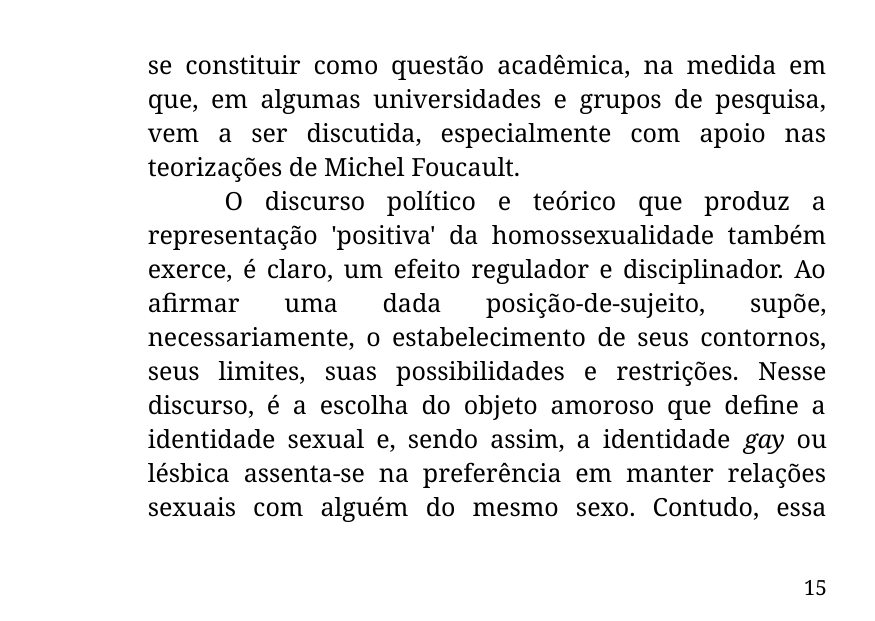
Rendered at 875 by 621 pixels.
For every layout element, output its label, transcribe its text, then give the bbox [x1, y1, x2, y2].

text O discurso político e teórico que produz a representação 'positiva' da homossexualidade também exerce, é claro, um efeito regulador e disciplinador. Ao afirmar uma dada posição-de-sujeito, supõe, necessariamente, o estabelecimento de seus contornos, seus limites, suas possibilidades e restrições. Nesse discurso, é a escolha do objeto amoroso que define a identidade sexual e, sendo assim, a identidade gay ou lésbica assenta-se na preferência em manter relações sexuais com alguém do mesmo sexo. Contudo, essa [148, 183, 827, 524]
text se constituir como questão acadêmica, na medida em que, em algumas universidades e grupos de pesquisa, vem a ser discutida, especialmente com apoio nas teorizações de Michel Foucault. [148, 47, 827, 183]
